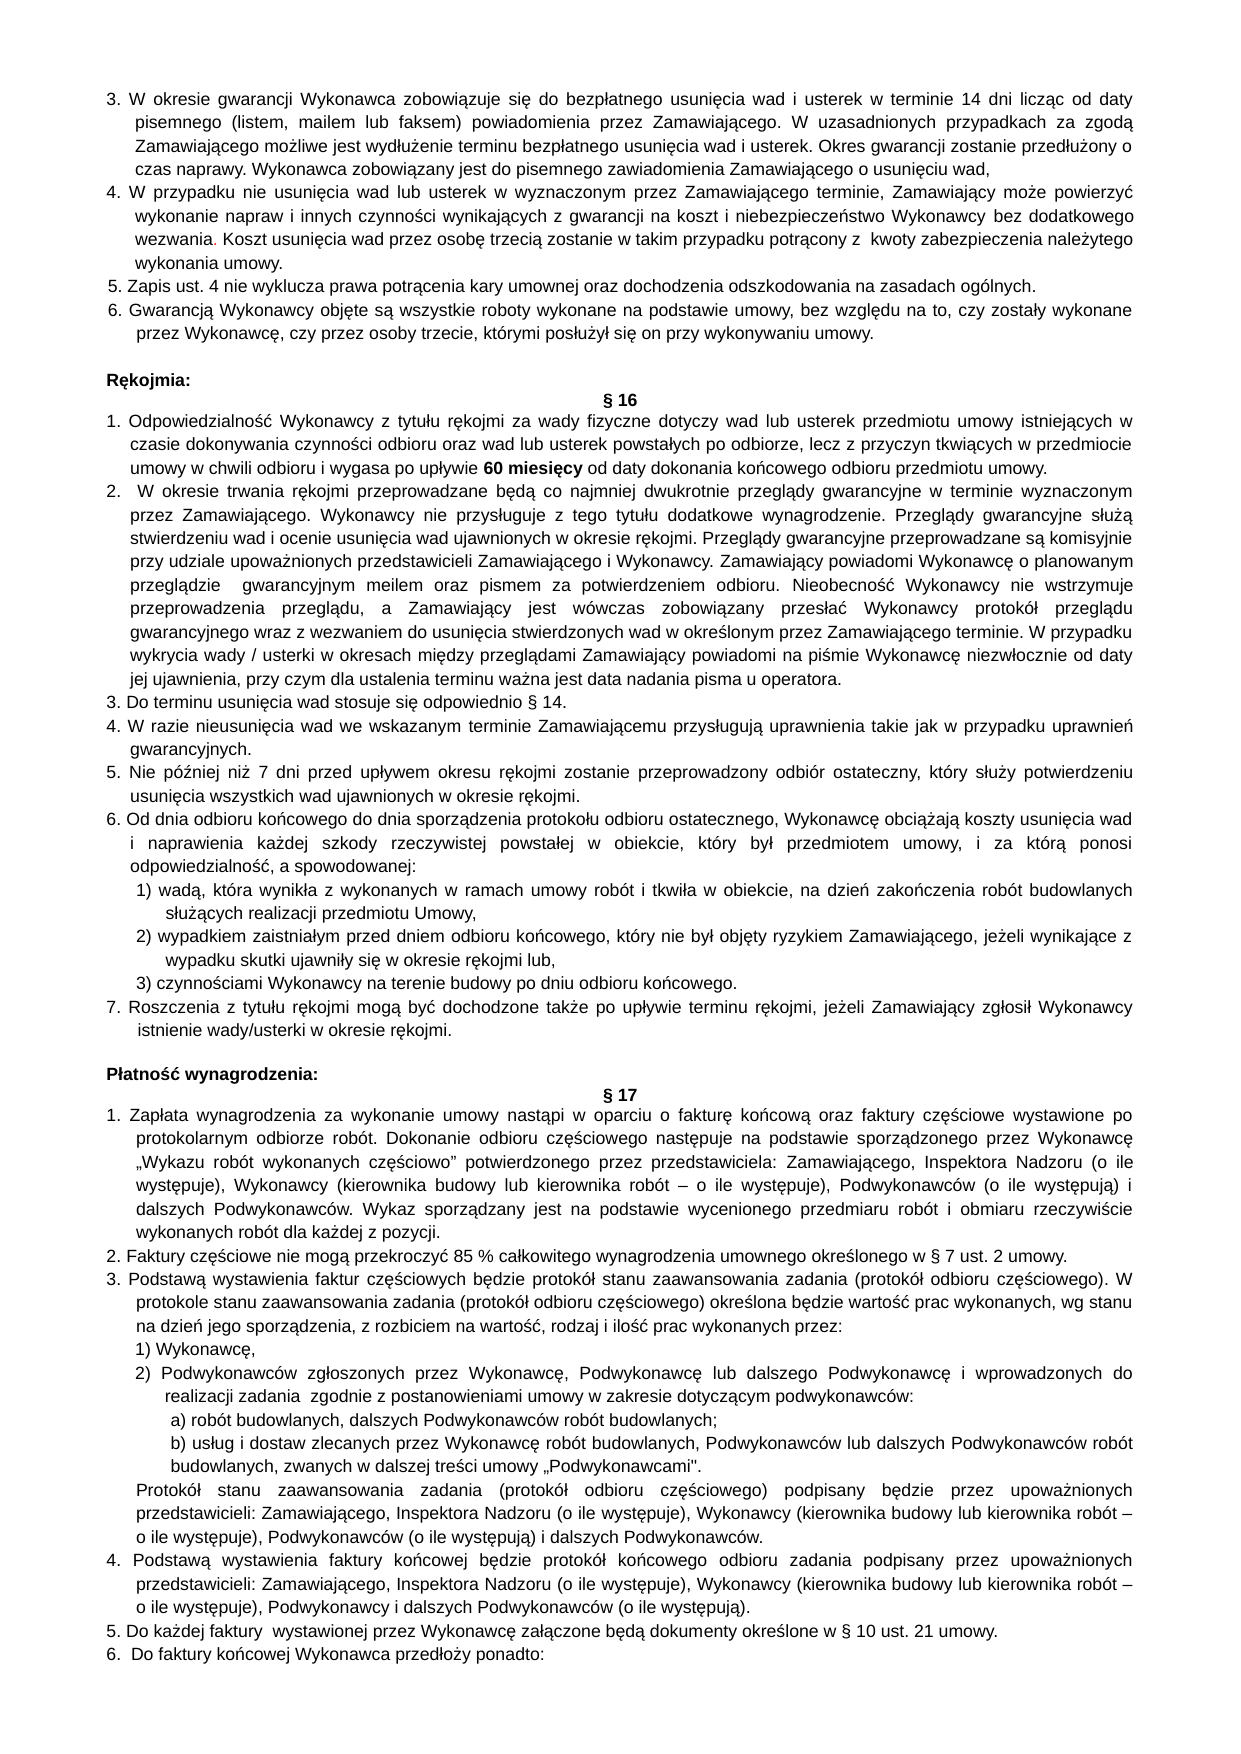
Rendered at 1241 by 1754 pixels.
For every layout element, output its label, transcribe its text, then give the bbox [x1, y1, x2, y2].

text Płatność wynagrodzenia: [106, 1064, 1134, 1084]
text 5. Nie później niż 7 dni przed upływem okresu rękojmi zostanie przeprowadzony odbiór ostateczny, który służy potwierdzeniu usunięcia wszystkich wad ujawnionych w okresie rękojmi. [106, 762, 1134, 806]
text b) usług i dostaw zlecanych przez Wykonawcę robót budowlanych, Podwykonawców lub dalszych Podwykonawców robót budowlanych, zwanych w dalszej treści umowy „Podwykonawcami". [170, 1433, 1134, 1477]
text 1) wadą, która wynikła z wykonanych w ramach umowy robót i tkwiła w obiekcie, na dzień zakończenia robót budowlanych służących realizacji przedmiotu Umowy, [136, 879, 1134, 923]
text 2. W okresie trwania rękojmi przeprowadzane będą co najmniej dwukrotnie przeglądy gwarancyjne w terminie wyznaczonym przez Zamawiającego. Wykonawcy nie przysługuje z tego tytułu dodatkowe wynagrodzenie. Przeglądy gwarancyjne służą stwierdzeniu wad i ocenie usunięcia wad ujawnionych w okresie rękojmi. Przeglądy gwarancyjne przeprowadzane są komisyjnie przy udziale upoważnionych przedstawicieli Zamawiającego i Wykonawcy. Zamawiający powiadomi Wykonawcę o planowanym przeglądzie gwarancyjnym meilem oraz pismem za potwierdzeniem odbioru. Nieobecność Wykonawcy nie wstrzymuje przeprowadzenia przeglądu, a Zamawiający jest wówczas zobowiązany przesłać Wykonawcy protokół przeglądu gwarancyjnego wraz z wezwaniem do usunięcia stwierdzonych wad w określonym przez Zamawiającego terminie. W przypadku wykrycia wady / usterki w okresach między przeglądami Zamawiający powiadomi na piśmie Wykonawcę niezwłocznie od daty jej ujawnienia, przy czym dla ustalenia terminu ważna jest data nadania pisma u operatora. [106, 481, 1134, 689]
text Rękojmia: [106, 370, 1134, 390]
text 6. Do faktury końcowej Wykonawca przedłoży ponadto: [106, 1644, 1134, 1664]
text 3. Podstawą wystawienia faktur częściowych będzie protokół stanu zaawansowania zadania (protokół odbioru częściowego). W protokole stanu zaawansowania zadania (protokół odbioru częściowego) określona będzie wartość prac wykonanych, wg stanu na dzień jego sporządzenia, z rozbiciem na wartość, rodzaj i ilość prac wykonanych przez: [106, 1269, 1134, 1336]
text 3. Do terminu usunięcia wad stosuje się odpowiednio § 14. [106, 692, 1134, 712]
text Protokół stanu zaawansowania zadania (protokół odbioru częściowego) podpisany będzie przez upoważnionych przedstawicieli: Zamawiającego, Inspektora Nadzoru (o ile występuje), Wykonawcy (kierownika budowy lub kierownika robót – o ile występuje), Podwykonawców (o ile występują) i dalszych Podwykonawców. [136, 1480, 1134, 1547]
text 5. Do każdej faktury wystawionej przez Wykonawcę załączone będą dokumenty określone w § 10 ust. 21 umowy. [106, 1620, 1134, 1641]
text § 16 [106, 390, 1134, 411]
text 5. Zapis ust. 4 nie wyklucza prawa potrącenia kary umownej oraz dochodzenia odszkodowania na zasadach ogólnych. [108, 276, 1134, 296]
text 3) czynnościami Wykonawcy na terenie budowy po dniu odbioru końcowego. [136, 973, 1134, 993]
text 1) Wykonawcę, [135, 1339, 1134, 1359]
text 6. Gwarancją Wykonawcy objęte są wszystkie roboty wykonane na podstawie umowy, bez względu na to, czy zostały wykonane przez Wykonawcę, czy przez osoby trzecie, którymi posłużył się on przy wykonywaniu umowy. [108, 299, 1134, 343]
text 4. W razie nieusunięcia wad we wskazanym terminie Zamawiającemu przysługują uprawnienia takie jak w przypadku uprawnień gwarancyjnych. [106, 715, 1134, 759]
text 2) wypadkiem zaistniałym przed dniem odbioru końcowego, który nie był objęty ryzykiem Zamawiającego, jeżeli wynikające z wypadku skutki ujawniły się w okresie rękojmi lub, [136, 926, 1134, 970]
text 4. W przypadku nie usunięcia wad lub usterek w wyznaczonym przez Zamawiającego terminie, Zamawiający może powierzyć wykonanie napraw i innych czynności wynikających z gwarancji na koszt i niebezpieczeństwo Wykonawcy bez dodatkowego wezwania. Koszt usunięcia wad przez osobę trzecią zostanie w takim przypadku potrącony z kwoty zabezpieczenia należytego wykonania umowy. [106, 182, 1134, 273]
text 1. Odpowiedzialność Wykonawcy z tytułu rękojmi za wady fizyczne dotyczy wad lub usterek przedmiotu umowy istniejących w czasie dokonywania czynności odbioru oraz wad lub usterek powstałych po odbiorze, lecz z przyczyn tkwiących w przedmiocie umowy w chwili odbioru i wygasa po upływie 60 miesięcy od daty dokonania końcowego odbioru przedmiotu umowy. [106, 411, 1134, 478]
text 7. Roszczenia z tytułu rękojmi mogą być dochodzone także po upływie terminu rękojmi, jeżeli Zamawiający zgłosił Wykonawcy istnienie wady/usterki w okresie rękojmi. [106, 997, 1134, 1040]
text a) robót budowlanych, dalszych Podwykonawców robót budowlanych; [170, 1409, 1134, 1430]
text 6. Od dnia odbioru końcowego do dnia sporządzenia protokołu odbioru ostatecznego, Wykonawcę obciążają koszty usunięcia wad i naprawienia każdej szkody rzeczywistej powstałej w obiekcie, który był przedmiotem umowy, i za którą ponosi odpowiedzialność, a spowodowanej: [106, 809, 1134, 876]
text 4. Podstawą wystawienia faktury końcowej będzie protokół końcowego odbioru zadania podpisany przez upoważnionych przedstawicieli: Zamawiającego, Inspektora Nadzoru (o ile występuje), Wykonawcy (kierownika budowy lub kierownika robót – o ile występuje), Podwykonawcy i dalszych Podwykonawców (o ile występują). [106, 1550, 1134, 1617]
text 1. Zapłata wynagrodzenia za wykonanie umowy nastąpi w oparciu o fakturę końcową oraz faktury częściowe wystawione po protokolarnym odbiorze robót. Dokonanie odbioru częściowego następuje na podstawie sporządzonego przez Wykonawcę „Wykazu robót wykonanych częściowo” potwierdzonego przez przedstawiciela: Zamawiającego, Inspektora Nadzoru (o ile występuje), Wykonawcy (kierownika budowy lub kierownika robót – o ile występuje), Podwykonawców (o ile występują) i dalszych Podwykonawców. Wykaz sporządzany jest na podstawie wycenionego przedmiaru robót i obmiaru rzeczywiście wykonanych robót dla każdej z pozycji. [106, 1105, 1134, 1242]
text 3. W okresie gwarancji Wykonawca zobowiązuje się do bezpłatnego usunięcia wad i usterek w terminie 14 dni licząc od daty pisemnego (listem, mailem lub faksem) powiadomienia przez Zamawiającego. W uzasadnionych przypadkach za zgodą Zamawiającego możliwe jest wydłużenie terminu bezpłatnego usunięcia wad i usterek. Okres gwarancji zostanie przedłużony o czas naprawy. Wykonawca zobowiązany jest do pisemnego zawiadomienia Zamawiającego o usunięciu wad, [106, 88, 1134, 179]
text 2) Podwykonawców zgłoszonych przez Wykonawcę, Podwykonawcę lub dalszego Podwykonawcę i wprowadzonych do realizacji zadania zgodnie z postanowieniami umowy w zakresie dotyczącym podwykonawców: [135, 1362, 1134, 1406]
text 2. Faktury częściowe nie mogą przekroczyć 85 % całkowitego wynagrodzenia umownego określonego w § 7 ust. 2 umowy. [106, 1245, 1134, 1266]
text § 17 [106, 1084, 1134, 1105]
